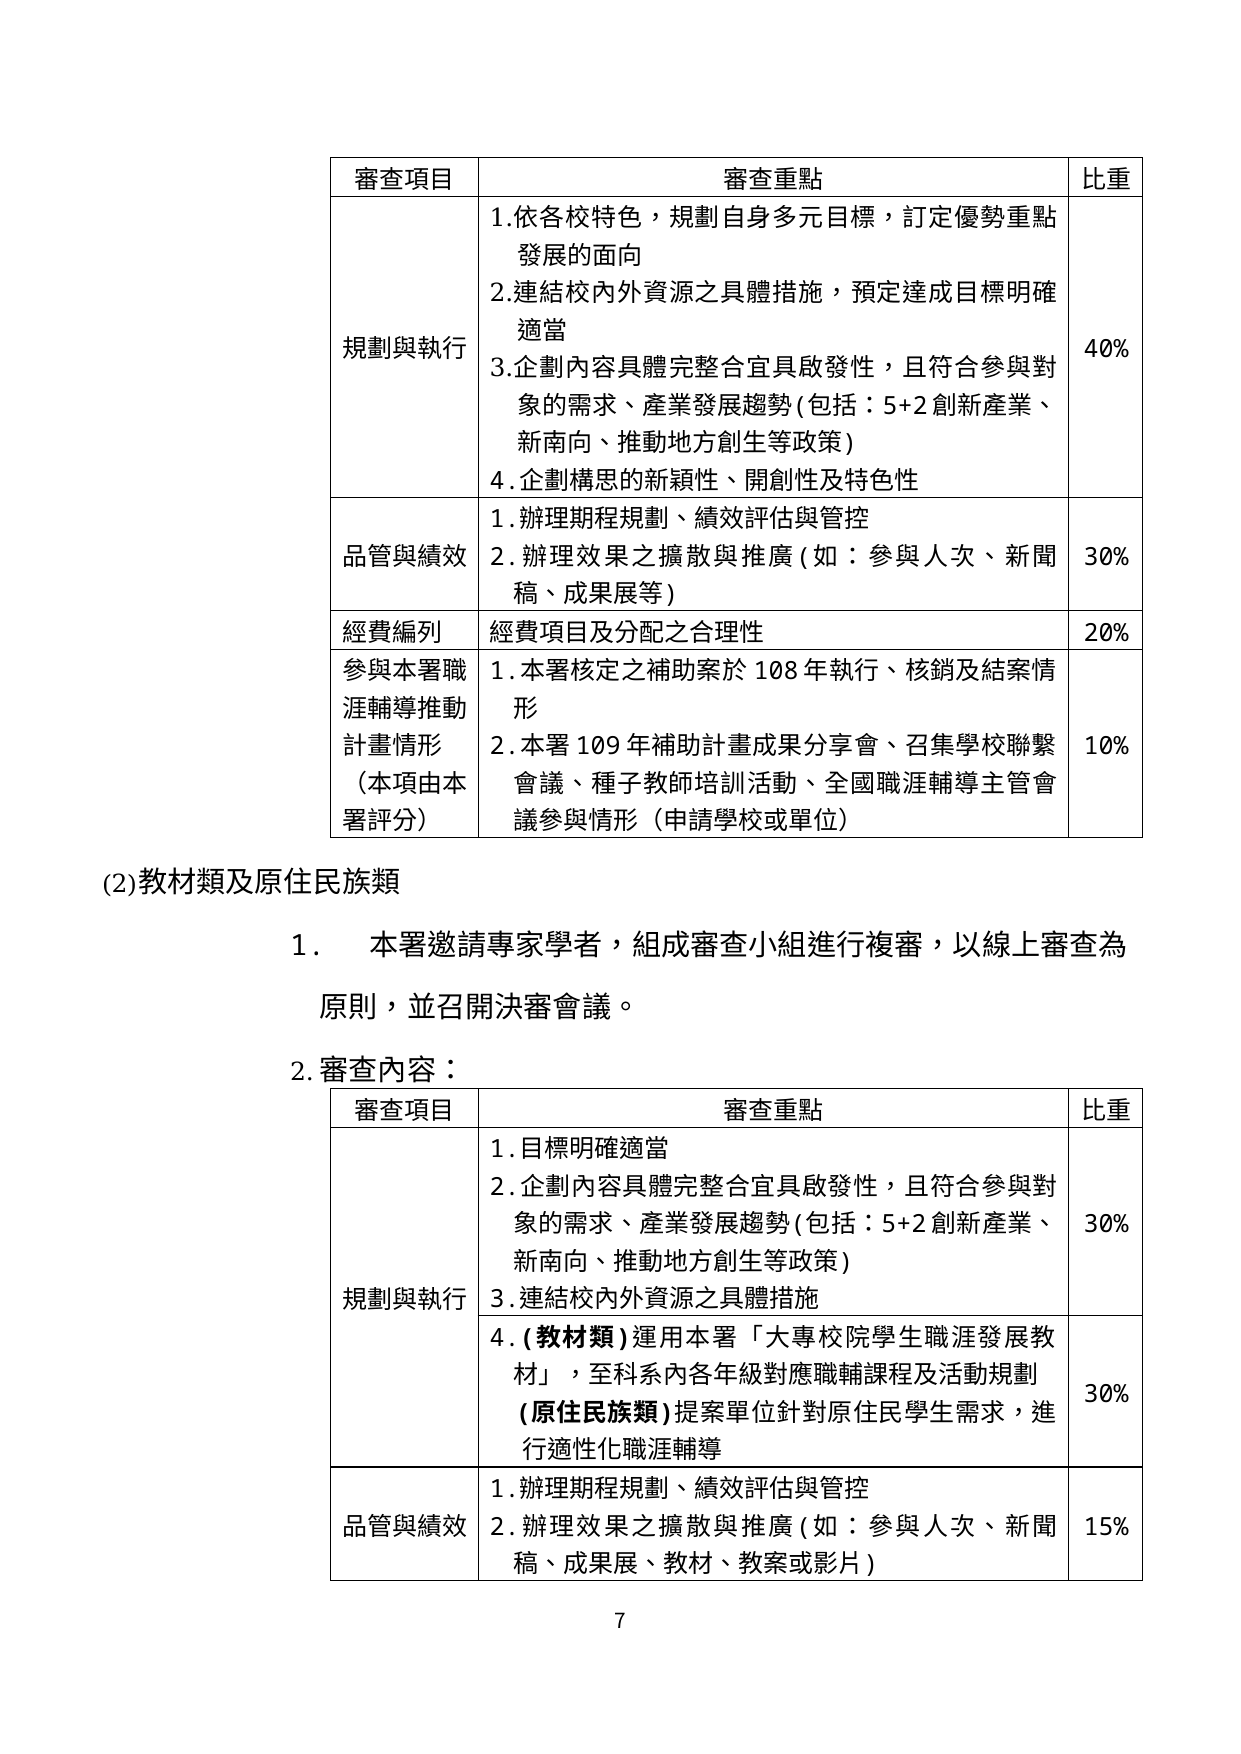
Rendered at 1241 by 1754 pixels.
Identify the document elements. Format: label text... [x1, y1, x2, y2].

table_cell 品管與績效 [331, 1468, 478, 1580]
table_header 審查項目 [331, 1089, 478, 1127]
table_header 審查項目 [331, 158, 478, 196]
list 審查內容： [290, 1026, 1128, 1088]
table_header 比重 [1069, 1089, 1142, 1127]
table_cell 40% [1069, 197, 1142, 497]
table_cell 1.目標明確適當 2.企劃內容具體完整合宜具啟發性，且符合參與對象的需求、產業發展趨勢(包括：5+2創新產業、新南向、推動地方創生等政策) 3.連結校內外資源之具體措施 [479, 1128, 1068, 1315]
table_header 審查重點 [479, 1089, 1068, 1127]
table_cell 20% [1069, 611, 1142, 649]
table_cell 1.辦理期程規劃、績效評估與管控 2.辦理效果之擴散與推廣(如：參與人次、新聞稿、成果展、教材、教案或影片) [479, 1468, 1068, 1580]
table_cell 15% [1069, 1468, 1142, 1580]
table_cell 1.辦理期程規劃、績效評估與管控 2.辦理效果之擴散與推廣(如：參與人次、新聞稿、成果展等) [479, 498, 1068, 610]
list 教材類及原住民族類 [101, 838, 1128, 901]
table_cell 規劃與執行 [331, 197, 478, 497]
table_cell 依各校特色，規劃自身多元目標，訂定優勢重點發展的面向 連結校內外資源之具體措施，預定達成目標明確適當 企劃內容具體完整合宜具啟發性，且符合參與對象的需求、產業發展趨勢(包括：5+2創新產業、新南向、推動地方創生等政策) 企劃構思的新穎性、開創性及特色性 [479, 197, 1068, 497]
table_cell 參與本署職涯輔導推動計畫情形（本項由本署評分） [331, 650, 478, 837]
table_cell 品管與績效 [331, 498, 478, 610]
table_cell 經費項目及分配之合理性 [479, 611, 1068, 649]
table_cell 1.本署核定之補助案於108年執行、核銷及結案情形 2.本署109年補助計畫成果分享會、召集學校聯繫會議、種子教師培訓活動、全國職涯輔導主管會議參與情形（申請學校或單位） [479, 650, 1068, 837]
table_cell 30% [1069, 498, 1142, 610]
table_cell 規劃與執行 [331, 1128, 478, 1466]
table_header 審查重點 [479, 158, 1068, 196]
table_cell 10% [1069, 650, 1142, 837]
table_cell 4.(教材類)運用本署「大專校院學生職涯發展教材」，至科系內各年級對應職輔課程及活動規劃 (原住民族類)提案單位針對原住民學生需求，進行適性化職涯輔導 [479, 1316, 1068, 1466]
table_header 比重 [1069, 158, 1142, 196]
table_cell 經費編列 [331, 611, 478, 649]
table_cell 30% [1069, 1128, 1142, 1315]
table_cell 30% [1069, 1316, 1142, 1466]
list 本署邀請專家學者，組成審查小組進行複審，以線上審查為原則，並召開決審會議。 [290, 901, 1128, 1026]
